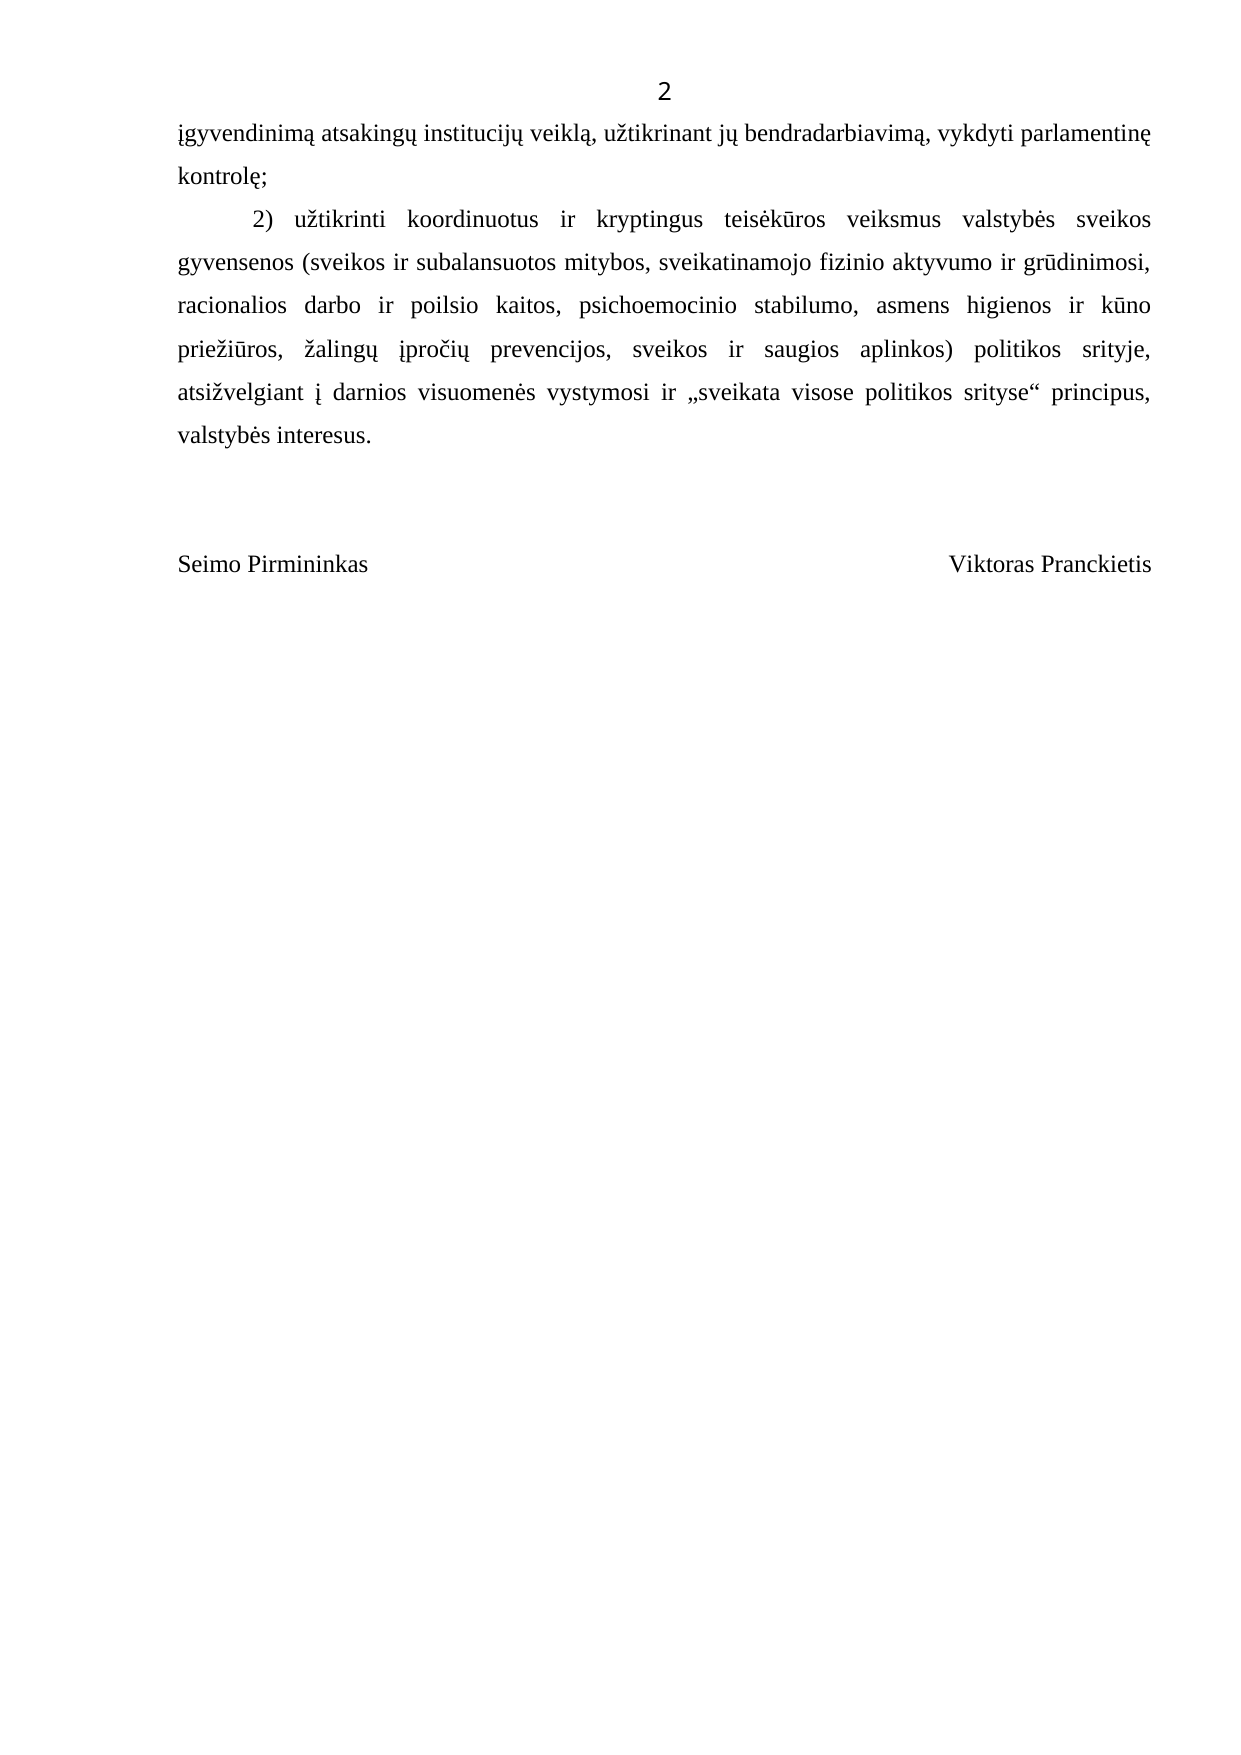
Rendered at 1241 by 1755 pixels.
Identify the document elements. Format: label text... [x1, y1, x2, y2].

text 2) užtikrinti koordinuotus ir kryptingus teisėkūros veiksmus valstybės sveikos gyvensenos (sveikos ir subalansuotos mitybos, sveikatinamojo fizinio aktyvumo ir grūdinimosi, racionalios darbo ir poilsio kaitos, psichoemocinio stabilumo, asmens higienos ir kūno priežiūros, žalingų įpročių prevencijos, sveikos ir saugios aplinkos) politikos srityje, atsižvelgiant į darnios visuomenės vystymosi ir „sveikata visose politikos srityse“ principus, valstybės interesus. [177, 204, 1152, 449]
text įgyvendinimą atsakingų institucijų veiklą, užtikrinant jų bendradarbiavimą, vykdyti parlamentinę kontrolę; [177, 118, 1152, 190]
text Seimo Pirmininkas Viktoras Pranckietis [177, 549, 1152, 578]
